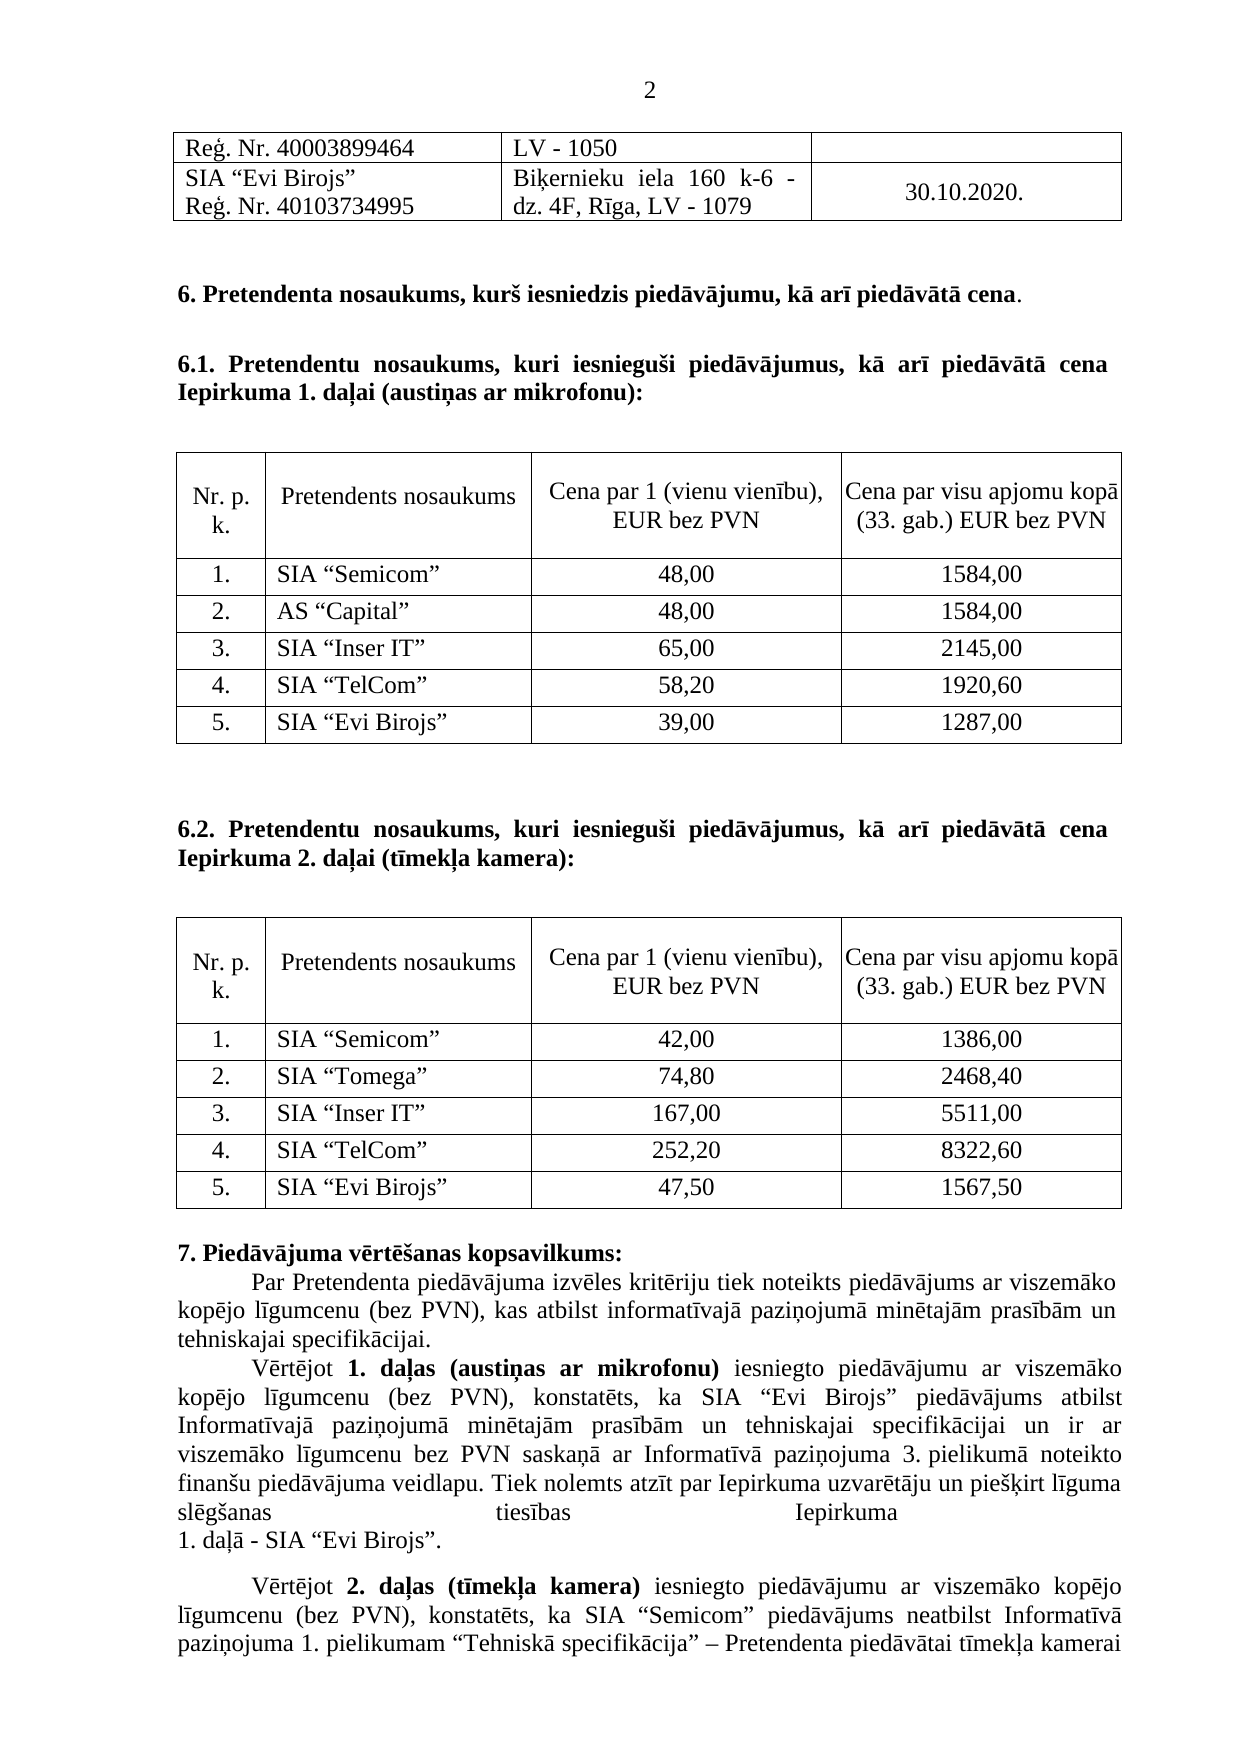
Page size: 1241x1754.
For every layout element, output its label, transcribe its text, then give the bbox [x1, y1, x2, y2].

table_cell 4. [177, 670, 265, 706]
table_cell 1287,00 [842, 707, 1121, 743]
table_cell 167,00 [532, 1098, 841, 1134]
text 6. Pretendenta nosaukums, kurš iesniedzis piedāvājumu, kā arī piedāvātā cena. [177, 279, 1117, 307]
table_cell 2. [177, 1061, 265, 1097]
table_cell 1584,00 [842, 596, 1121, 632]
table_header Cena par visu apjomu kopā (33. gab.) EUR bez PVN [842, 453, 1121, 558]
table_header Pretendents nosaukums [266, 453, 531, 558]
table_header Pretendents nosaukums [266, 918, 531, 1023]
table_cell 1584,00 [842, 559, 1121, 595]
table_cell 8322,60 [842, 1135, 1121, 1171]
table_cell Biķernieku iela 160 k-6 - dz. 4F, Rīga, LV - 1079 [502, 163, 811, 220]
table_cell 42,00 [532, 1024, 841, 1060]
table_cell 1. [177, 1024, 265, 1060]
table_cell Reģ. Nr. 40003899464 [174, 133, 501, 162]
text 7. Piedāvājuma vērtēšanas kopsavilkums: [177, 1238, 1117, 1267]
table_cell 74,80 [532, 1061, 841, 1097]
table_cell 58,20 [532, 670, 841, 706]
table_cell SIA “Evi Birojs” [266, 1172, 531, 1208]
table_header Cena par 1 (vienu vienību), EUR bez PVN [532, 453, 841, 558]
table_cell SIA “Semicom” [266, 1024, 531, 1060]
table_cell SIA “TelCom” [266, 1135, 531, 1171]
table_cell 1. [177, 559, 265, 595]
table_cell 1386,00 [842, 1024, 1121, 1060]
table_header Cena par 1 (vienu vienību), EUR bez PVN [532, 918, 841, 1023]
text Par Pretendenta piedāvājuma izvēles kritēriju tiek noteikts piedāvājums ar viszemāko kopējo līgumcenu (bez PVN), kas atbilst informatīvajā paziņojumā minētajām prasībām un tehniskajai specifikācijai. [177, 1267, 1117, 1353]
table_header Nr. p. k. [177, 918, 265, 1023]
table_header Nr. p. k. [177, 453, 265, 558]
text 6.2. Pretendentu nosaukums, kuri iesnieguši piedāvājumus, kā arī piedāvātā cena Iepirkuma 2. daļai (tīmekļa kamera): [177, 814, 1122, 872]
table_cell [812, 133, 1121, 162]
table_cell SIA “Inser IT” [266, 1098, 531, 1134]
text 6.1. Pretendentu nosaukums, kuri iesnieguši piedāvājumus, kā arī piedāvātā cena Iepirkuma 1. daļai (austiņas ar mikrofonu): [177, 349, 1122, 406]
table_cell 5. [177, 1172, 265, 1208]
table_cell SIA “TelCom” [266, 670, 531, 706]
table_cell SIA “Tomega” [266, 1061, 531, 1097]
table_cell 5511,00 [842, 1098, 1121, 1134]
table_cell SIA “Inser IT” [266, 633, 531, 669]
table_cell 2145,00 [842, 633, 1121, 669]
text Vērtējot 2. daļas (tīmekļa kamera) iesniegto piedāvājumu ar viszemāko kopējo līgumcenu (bez PVN), konstatēts, ka SIA “Semicom” piedāvājums neatbilst Informatīvā paziņojuma 1. pielikumam “Tehniskā specifikācija” – Pretendenta piedāvātai tīmekļa kamerai [177, 1571, 1122, 1657]
table_cell 3. [177, 1098, 265, 1134]
table_cell SIA “Evi Birojs” [266, 707, 531, 743]
table_cell 1920,60 [842, 670, 1121, 706]
text Vērtējot 1. daļas (austiņas ar mikrofonu) iesniegto piedāvājumu ar viszemāko kopējo līgumcenu (bez PVN), konstatēts, ka SIA “Evi Birojs” piedāvājums atbilst Informatīvajā paziņojumā minētajām prasībām un tehniskajai specifikācijai un ir ar viszemāko līgumcenu bez PVN saskaņā ar Informatīvā paziņojuma 3. pielikumā noteikto finanšu piedāvājuma veidlapu. Tiek nolemts atzīt par Iepirkuma uzvarētāju un piešķirt līguma slēgšanas tiesības Iepirkuma 1. daļā - SIA “Evi Birojs”. [177, 1353, 1122, 1554]
table_cell 3. [177, 633, 265, 669]
table_cell 5. [177, 707, 265, 743]
table_cell 252,20 [532, 1135, 841, 1171]
table_cell 30.10.2020. [812, 163, 1121, 220]
table_cell SIA “Evi Birojs” Reģ. Nr. 40103734995 [174, 163, 501, 220]
table_cell 4. [177, 1135, 265, 1171]
table_cell 48,00 [532, 596, 841, 632]
table_cell 47,50 [532, 1172, 841, 1208]
table_header Cena par visu apjomu kopā (33. gab.) EUR bez PVN [842, 918, 1121, 1023]
table_cell AS “Capital” [266, 596, 531, 632]
table_cell 2. [177, 596, 265, 632]
table_cell 1567,50 [842, 1172, 1121, 1208]
table_cell SIA “Semicom” [266, 559, 531, 595]
table_cell 39,00 [532, 707, 841, 743]
table_cell LV - 1050 [502, 133, 811, 162]
table_cell 48,00 [532, 559, 841, 595]
table_cell 2468,40 [842, 1061, 1121, 1097]
table_cell 65,00 [532, 633, 841, 669]
